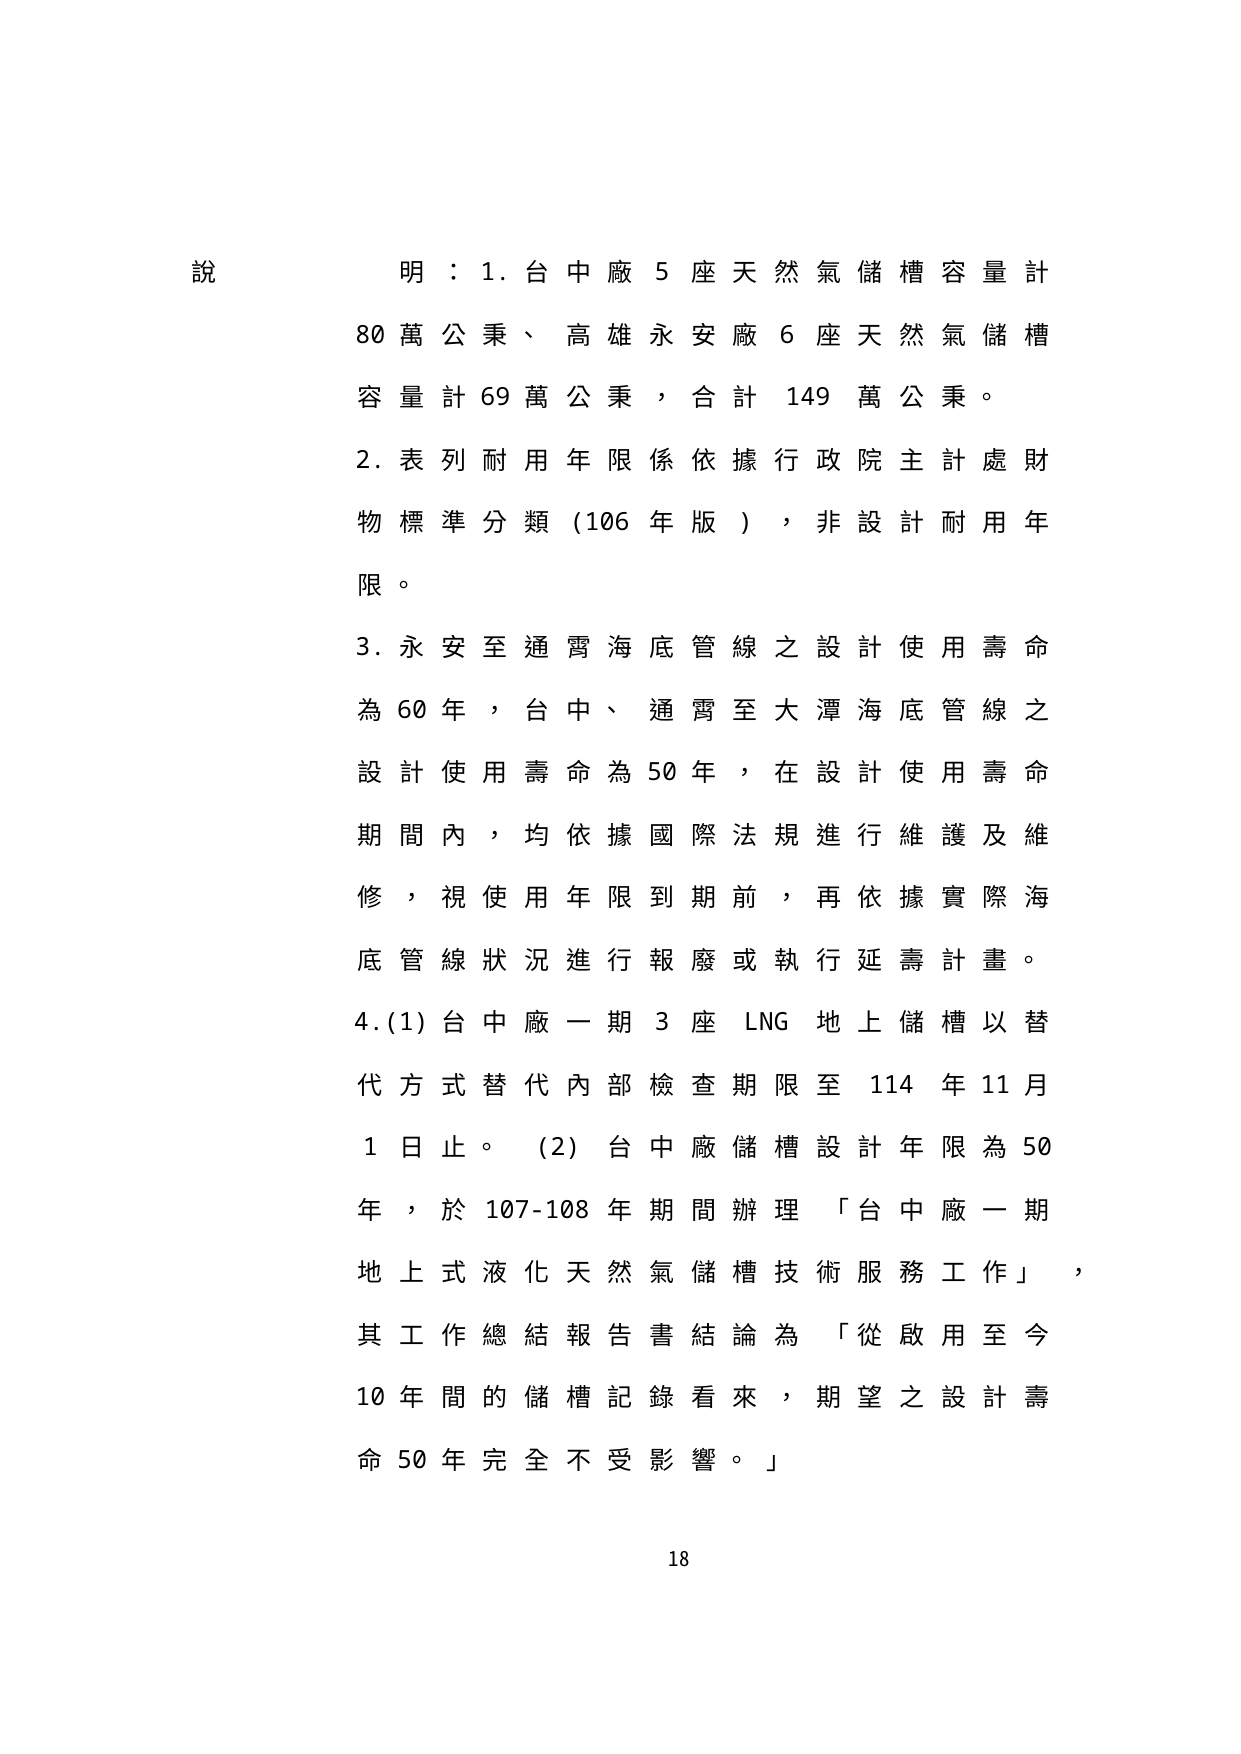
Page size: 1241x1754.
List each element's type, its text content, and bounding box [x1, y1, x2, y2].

text 4.(1)台中廠一期3座LNG地上儲槽以替代方式替代內部檢查期限至114年11月1日止。(2)台中廠儲槽設計年限為50年，於107-108年期間辦理「台中廠一期地上式液化天然氣儲槽技術服務工作」，其工作總結報告書結論為「從啟用至今10年間的儲槽記錄看來，期望之設計壽命50年完全不受影響。」 [309, 979, 1058, 1479]
text 3.永安至通霄海底管線之設計使用壽命為60年，台中、通霄至大潭海底管線之設計使用壽命為50年，在設計使用壽命期間內，均依據國際法規進行維護及維修，視使用年限到期前，再依據實際海底管線狀況進行報廢或執行延壽計畫。 [309, 604, 1058, 979]
text 2.表列耐用年限係依據行政院主計處財物標準分類(106年版)，非設計耐用年限。 [309, 417, 1058, 604]
text 說 明：1.台中廠5座天然氣儲槽容量計80萬公秉、高雄永安廠6座天然氣儲槽容量計69萬公秉，合計149萬公秉。 [183, 229, 1058, 417]
